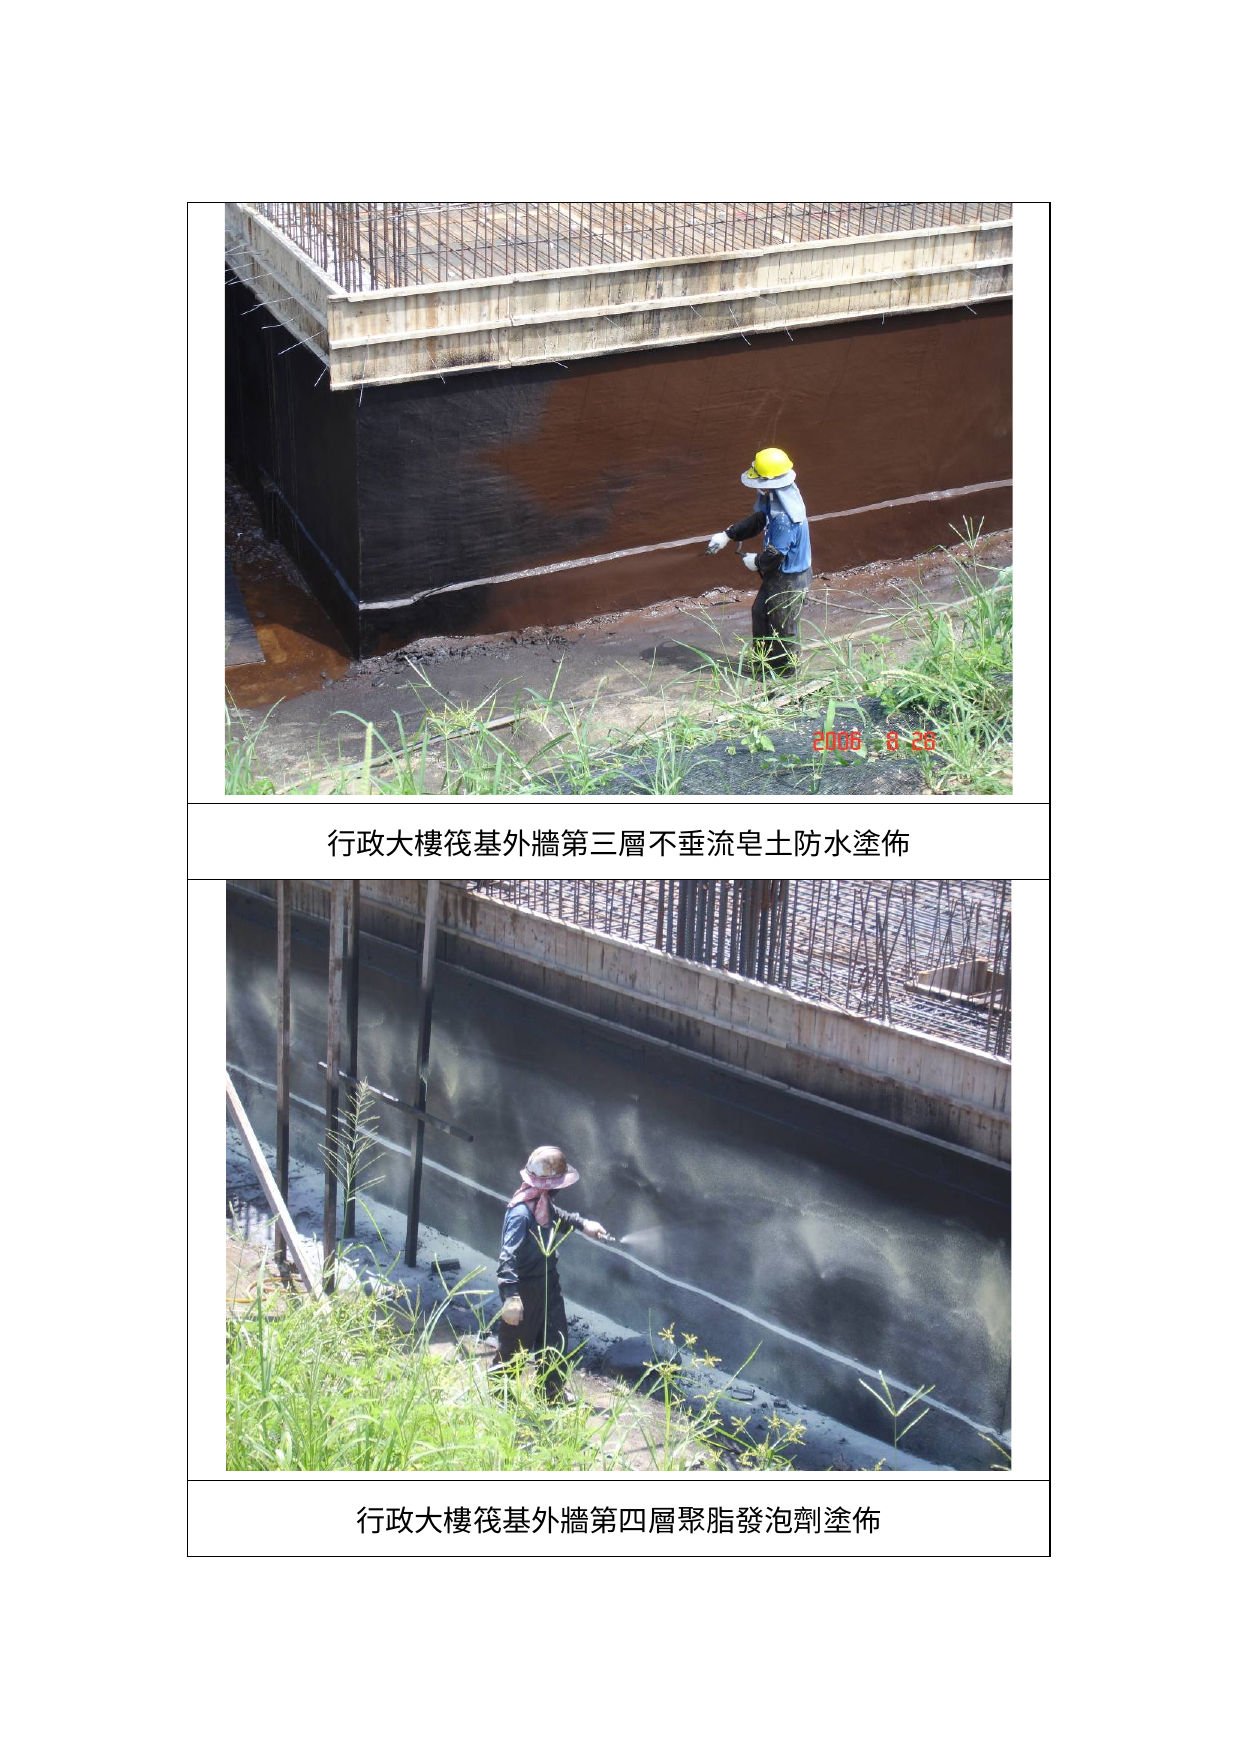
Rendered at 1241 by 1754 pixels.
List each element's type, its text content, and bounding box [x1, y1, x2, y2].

table_cell 行政大樓筏基外牆第四層聚脂發泡劑塗佈 [188, 1481, 1049, 1556]
picture [224, 203, 1013, 795]
table_cell 行政大樓筏基外牆第三層不垂流皂土防水塗佈 [188, 804, 1049, 879]
table_header [188, 203, 1049, 803]
table_cell [188, 880, 1049, 1480]
picture [226, 880, 1012, 1471]
